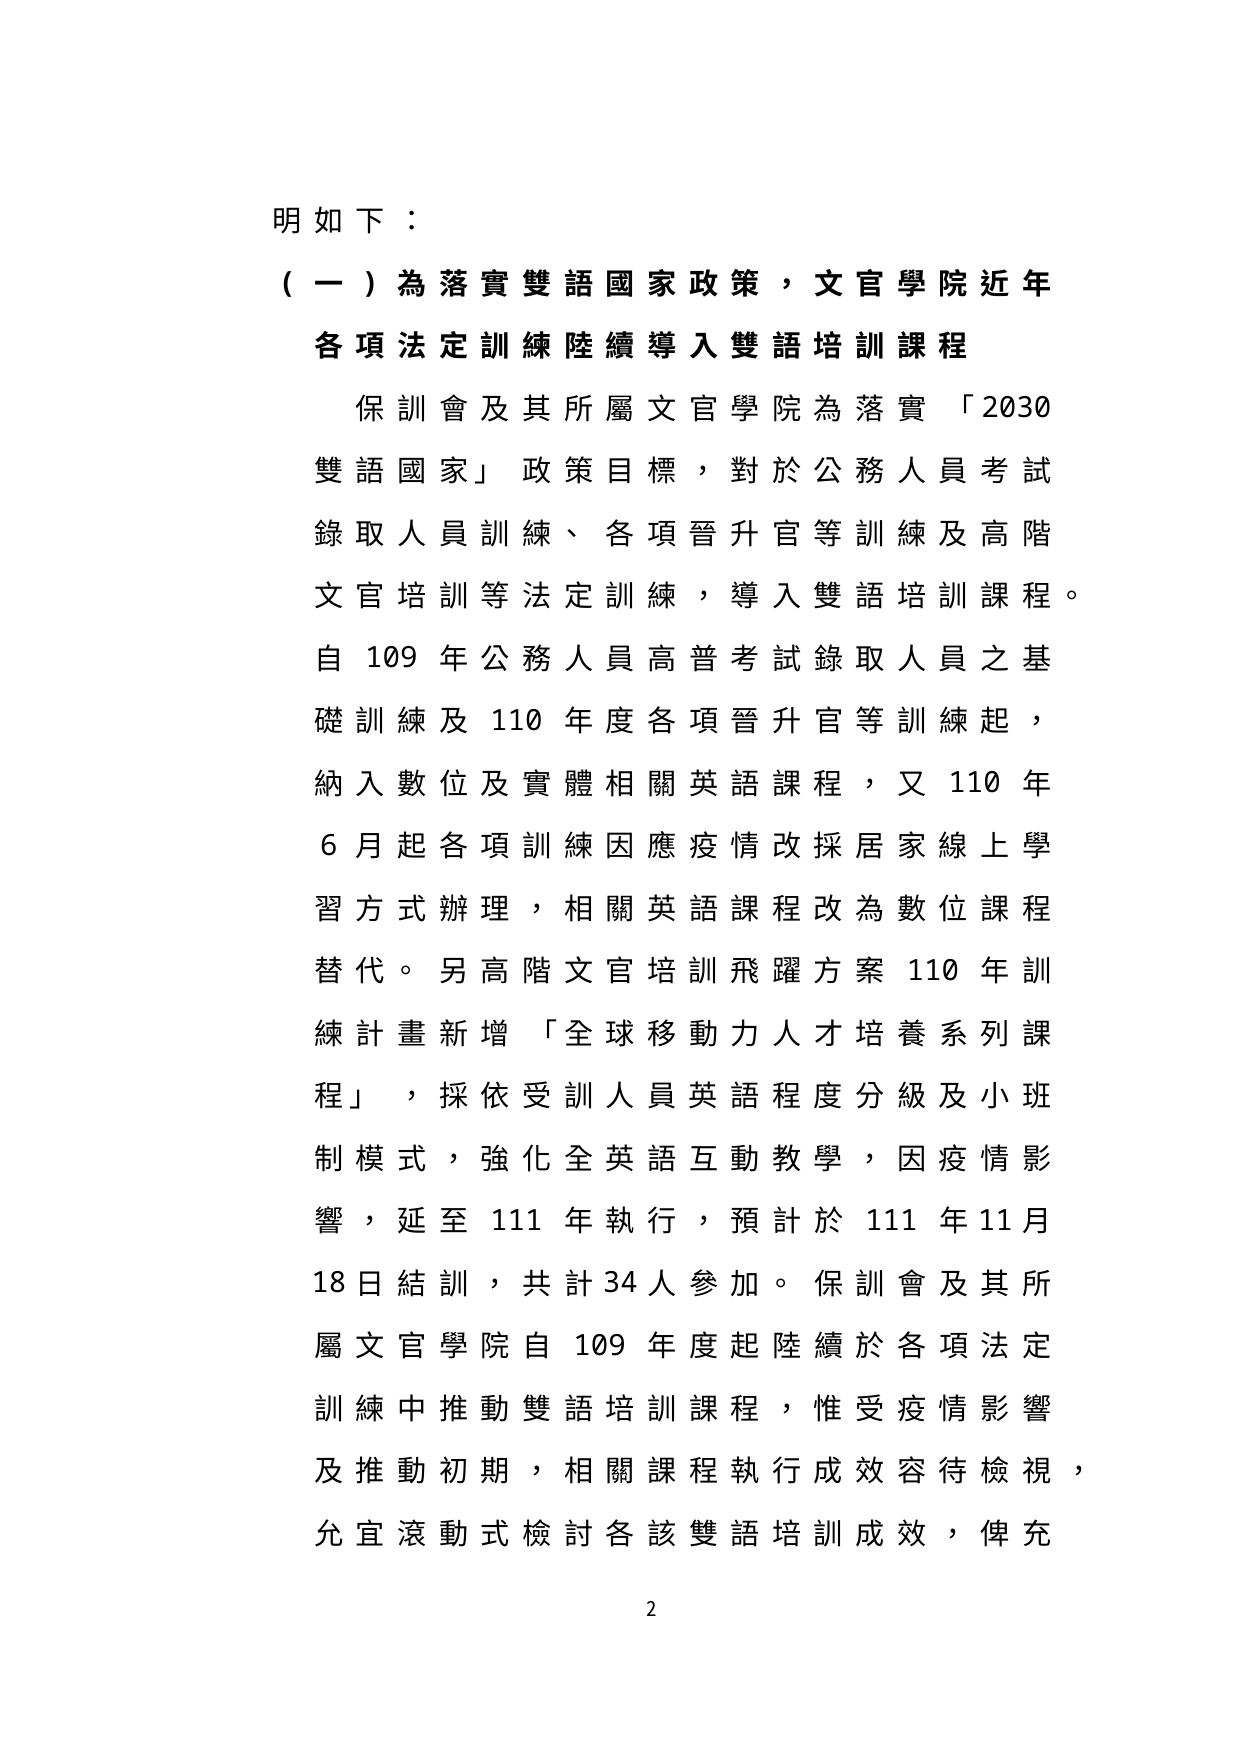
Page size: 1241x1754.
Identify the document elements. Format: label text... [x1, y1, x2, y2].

text (一)為落實雙語國家政策，文官學院近年各項法定訓練陸續導入雙語培訓課程 [242, 240, 1058, 365]
text 明如下： [242, 177, 1058, 240]
text 保訓會及其所屬文官學院為落實「2030雙語國家」政策目標，對於公務人員考試錄取人員訓練、各項晉升官等訓練及高階文官培訓等法定訓練，導入雙語培訓課程。自109年公務人員高普考試錄取人員之基礎訓練及110年度各項晉升官等訓練起，納入數位及實體相關英語課程，又110年6月起各項訓練因應疫情改採居家線上學習方式辦理，相關英語課程改為數位課程替代。另高階文官培訓飛躍方案110年訓練計畫新增「全球移動力人才培養系列課程」，採依受訓人員英語程度分級及小班制模式，強化全英語互動教學，因疫情影響，延至111年執行，預計於111年11月18日結訓，共計34人參加。保訓會及其所屬文官學院自109年度起陸續於各項法定訓練中推動雙語培訓課程，惟受疫情影響及推動初期，相關課程執行成效容待檢視，允宜滾動式檢討各該雙語培訓成效，俾充分發揮強化受訓人員公務英語運用能力之預期效益。 [271, 365, 1058, 1552]
